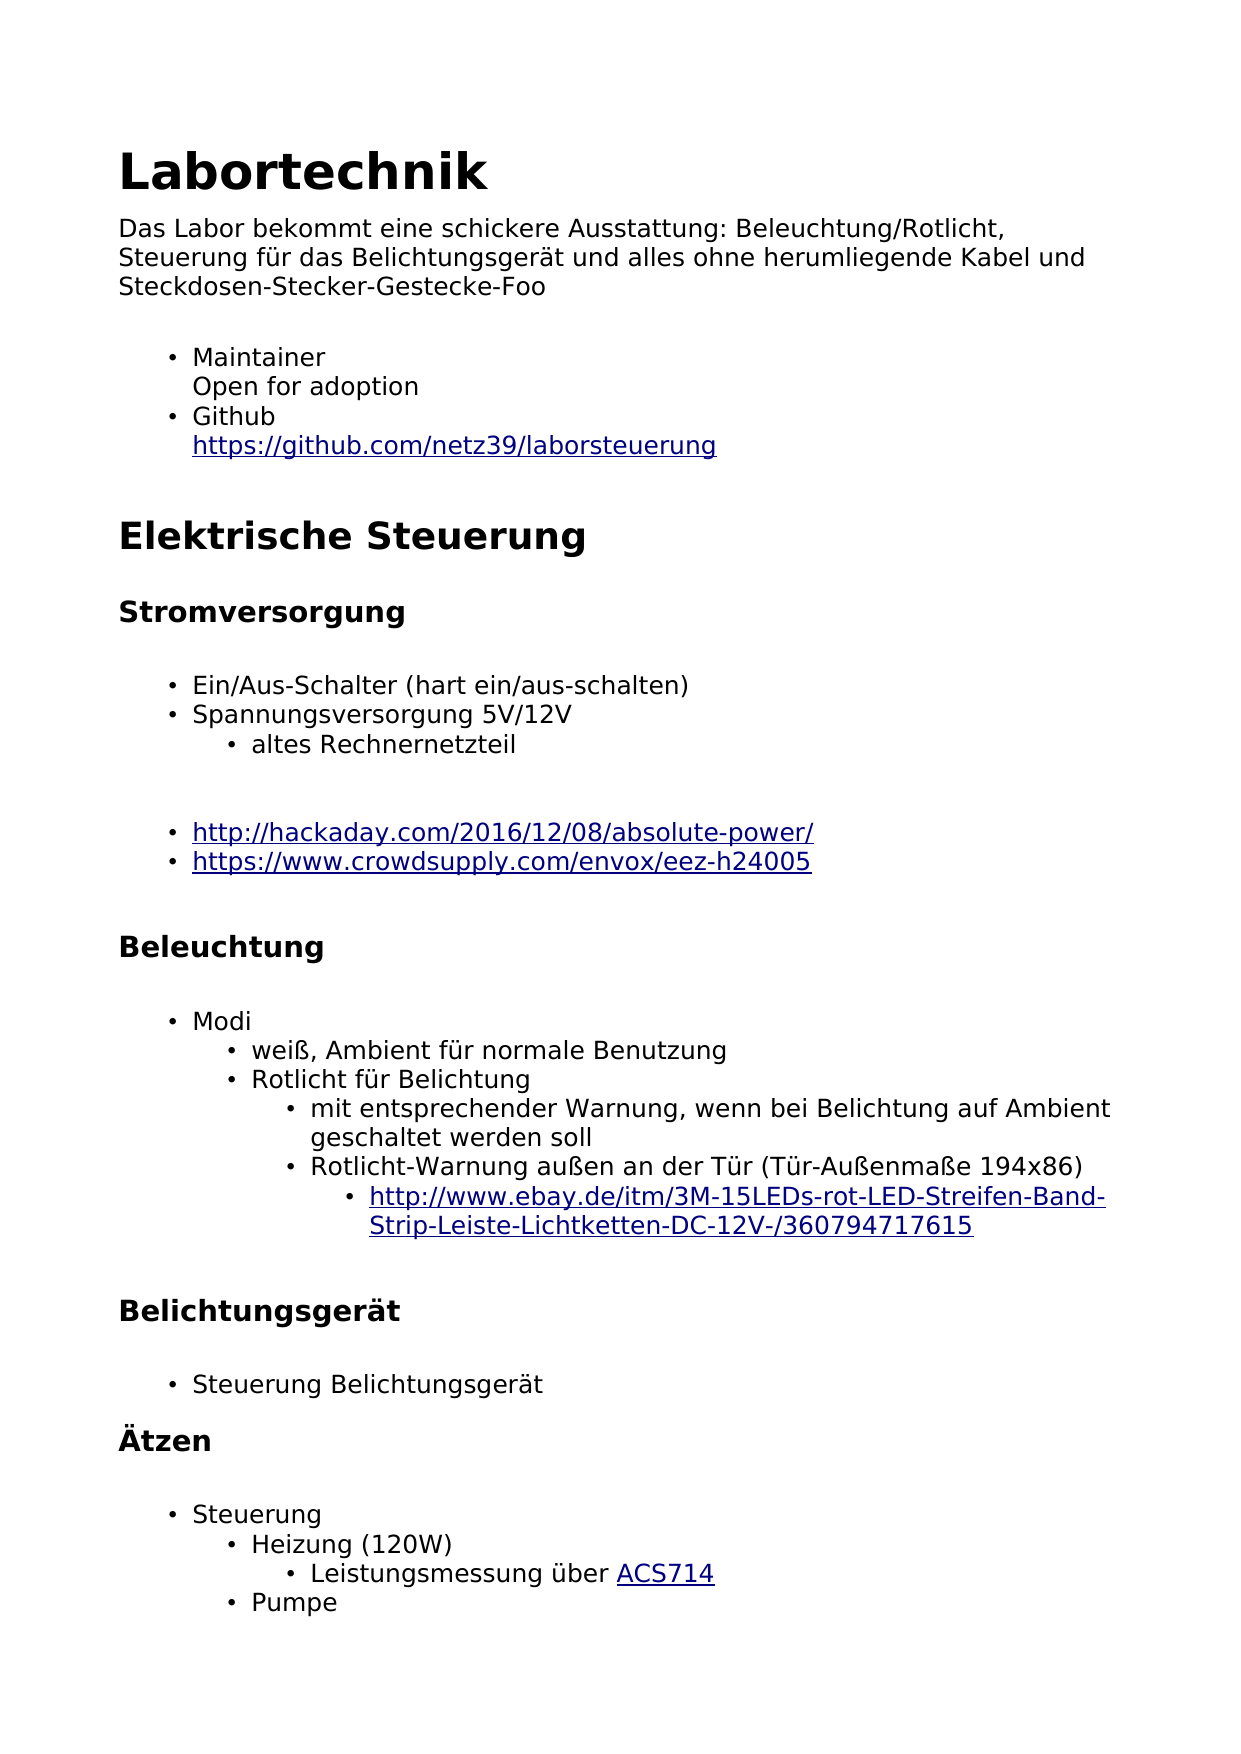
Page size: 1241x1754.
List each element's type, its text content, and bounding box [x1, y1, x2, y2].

list https://www.crowdsupply.com/envox/eez-h24005 [177, 847, 1122, 876]
list https://github.com/netz39/laborsteuerung [177, 431, 1122, 460]
text Das Labor bekommt eine schickere Ausstattung: Beleuchtung/Rotlicht, Steuerung für das Belichtungsgerät und alles ohne herumliegende Kabel und Steckdosen-Stecker-Gestecke-Foo [118, 214, 1122, 301]
list Rotlicht-Warnung außen an der Tür (Tür-Außenmaße 194x86) [295, 1153, 1122, 1182]
list mit entsprechender Warnung, wenn bei Belichtung auf Ambient geschaltet werden soll [295, 1094, 1122, 1153]
list Ein/Aus-Schalter (hart ein/aus-schalten) [177, 672, 1122, 701]
list http://www.ebay.de/itm/3M-15LEDs-rot-LED-Streifen-Band-Strip-Leiste-Lichtketten-DC-12V-/360794717615 [354, 1182, 1122, 1240]
list Leistungsmessung über ACS714 [295, 1559, 1122, 1588]
list Modi [177, 1007, 1122, 1036]
subtitle Labortechnik [118, 143, 1122, 201]
list http://hackaday.com/2016/12/08/absolute-power/ [177, 818, 1122, 847]
list Spannungsversorgung 5V/12V [177, 701, 1122, 730]
subtitle Ätzen [118, 1425, 1122, 1459]
list Steuerung [177, 1501, 1122, 1530]
subtitle Stromversorgung [118, 596, 1122, 629]
subtitle Beleuchtung [118, 931, 1122, 965]
list Heizung (120W) [236, 1530, 1122, 1559]
subtitle Belichtungsgerät [118, 1294, 1122, 1328]
list weiß, Ambient für normale Benutzung [236, 1036, 1122, 1065]
subtitle Elektrische Steuerung [118, 514, 1122, 558]
list Maintainer [177, 343, 1122, 372]
list Github [177, 402, 1122, 431]
list Pumpe [236, 1588, 1122, 1617]
list altes Rechnernetzteil [236, 730, 1122, 759]
list Open for adoption [177, 372, 1122, 402]
list Rotlicht für Belichtung [236, 1065, 1122, 1094]
list Steuerung Belichtungsgerät [177, 1371, 1122, 1400]
